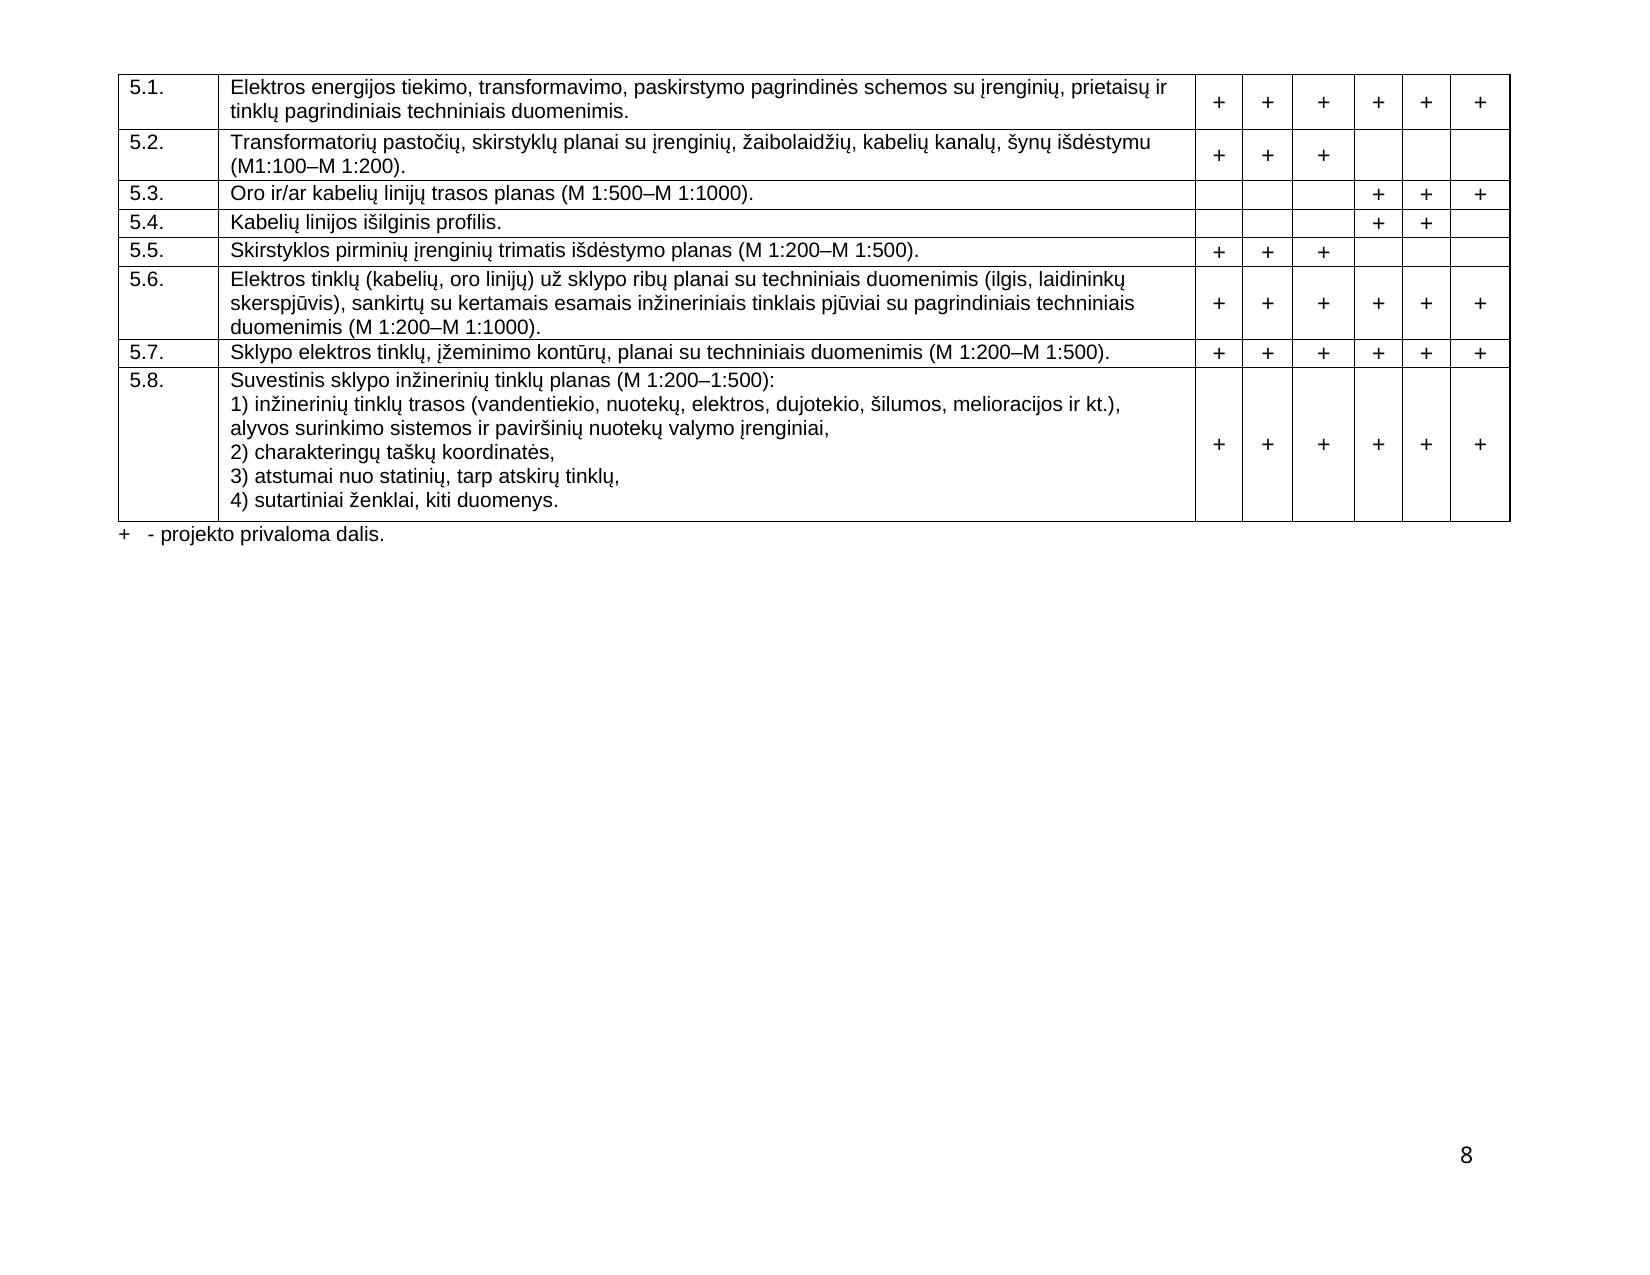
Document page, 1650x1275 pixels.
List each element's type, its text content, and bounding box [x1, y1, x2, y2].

table_cell + [1355, 181, 1402, 209]
table_cell + [1451, 340, 1509, 367]
table_cell + [1355, 267, 1402, 339]
table_cell Suvestinis sklypo inžinerinių tinklų planas (M 1:200–1:500): 1) inžinerinių tinklų trasos (vandentiekio, nuotekų, elektros, dujotekio, šilumos, melioracijos ir kt.), alyvos surinkimo sistemos ir paviršinių nuotekų valymo įrenginiai, 2) charakteringų taškų koordinatės, 3) atstumai nuo statinių, tarp atskirų tinklų, 4) sutartiniai ženklai, kiti duomenys. [219, 368, 1195, 521]
table_cell [1243, 210, 1292, 237]
table_cell Elektros energijos tiekimo, transformavimo, paskirstymo pagrindinės schemos su įrenginių, prietaisų ir tinklų pagrindiniais techniniais duomenimis. [219, 75, 1195, 129]
table_cell + [1293, 75, 1354, 129]
table_cell + [1243, 267, 1292, 339]
table_cell [1403, 238, 1450, 266]
table_cell Elektros tinklų (kabelių, oro linijų) už sklypo ribų planai su techniniais duomenimis (ilgis, laidininkų skerspjūvis), sankirtų su kertamais esamais inžineriniais tinklais pjūviai su pagrindiniais techniniais duomenimis (M 1:200–M 1:1000). [219, 267, 1195, 339]
table_cell + [1403, 267, 1450, 339]
table_cell Oro ir/ar kabelių linijų trasos planas (M 1:500–M 1:1000). [219, 181, 1195, 209]
table_cell + [1243, 340, 1292, 367]
table_cell [1196, 181, 1242, 209]
table_cell + [1243, 130, 1292, 179]
table_cell 5.8. [119, 368, 218, 521]
table_cell + [1196, 368, 1242, 521]
table_cell [1196, 210, 1242, 237]
table_cell + [1293, 340, 1354, 367]
table_cell [1355, 130, 1402, 179]
table_cell + [1196, 238, 1242, 266]
table_cell [1451, 210, 1509, 237]
table_cell 5.3. [119, 181, 218, 209]
table_cell [1403, 130, 1450, 179]
table_cell Kabelių linijos išilginis profilis. [219, 210, 1195, 237]
table_cell + [1355, 340, 1402, 367]
table_cell [1451, 238, 1509, 266]
table_cell + [1403, 340, 1450, 367]
table_cell + [1196, 340, 1242, 367]
table_cell + [1196, 267, 1242, 339]
table_cell + [1355, 368, 1402, 521]
table_cell Sklypo elektros tinklų, įžeminimo kontūrų, planai su techniniais duomenimis (M 1:200–M 1:500). [219, 340, 1195, 367]
table_cell [1293, 181, 1354, 209]
table_cell + [1451, 75, 1509, 129]
table_cell 5.1. [119, 75, 218, 129]
table_cell + [1293, 368, 1354, 521]
table_cell 5.5. [119, 238, 218, 266]
text + - projekto privaloma dalis. [118, 522, 1473, 546]
table_cell + [1403, 210, 1450, 237]
table_cell Skirstyklos pirminių įrenginių trimatis išdėstymo planas (M 1:200–M 1:500). [219, 238, 1195, 266]
table_cell + [1355, 75, 1402, 129]
table_cell [1293, 210, 1354, 237]
table_cell [1451, 130, 1509, 179]
table_cell + [1403, 75, 1450, 129]
table_cell Transformatorių pastočių, skirstyklų planai su įrenginių, žaibolaidžių, kabelių kanalų, šynų išdėstymu (M1:100–M 1:200). [219, 130, 1195, 179]
table_cell 5.6. [119, 267, 218, 339]
table_cell + [1293, 267, 1354, 339]
table_cell + [1243, 368, 1292, 521]
table_cell + [1403, 181, 1450, 209]
table_cell + [1243, 238, 1292, 266]
table_cell + [1355, 210, 1402, 237]
table_cell + [1293, 238, 1354, 266]
table_cell + [1243, 75, 1292, 129]
table_cell 5.7. [119, 340, 218, 367]
table_cell + [1451, 181, 1509, 209]
table_cell + [1403, 368, 1450, 521]
table_cell + [1196, 130, 1242, 179]
table_cell [1355, 238, 1402, 266]
table_cell + [1196, 75, 1242, 129]
table_cell + [1451, 368, 1509, 521]
table_cell [1243, 181, 1292, 209]
table_cell 5.2. [119, 130, 218, 179]
table_cell 5.4. [119, 210, 218, 237]
table_cell + [1293, 130, 1354, 179]
table_cell + [1451, 267, 1509, 339]
